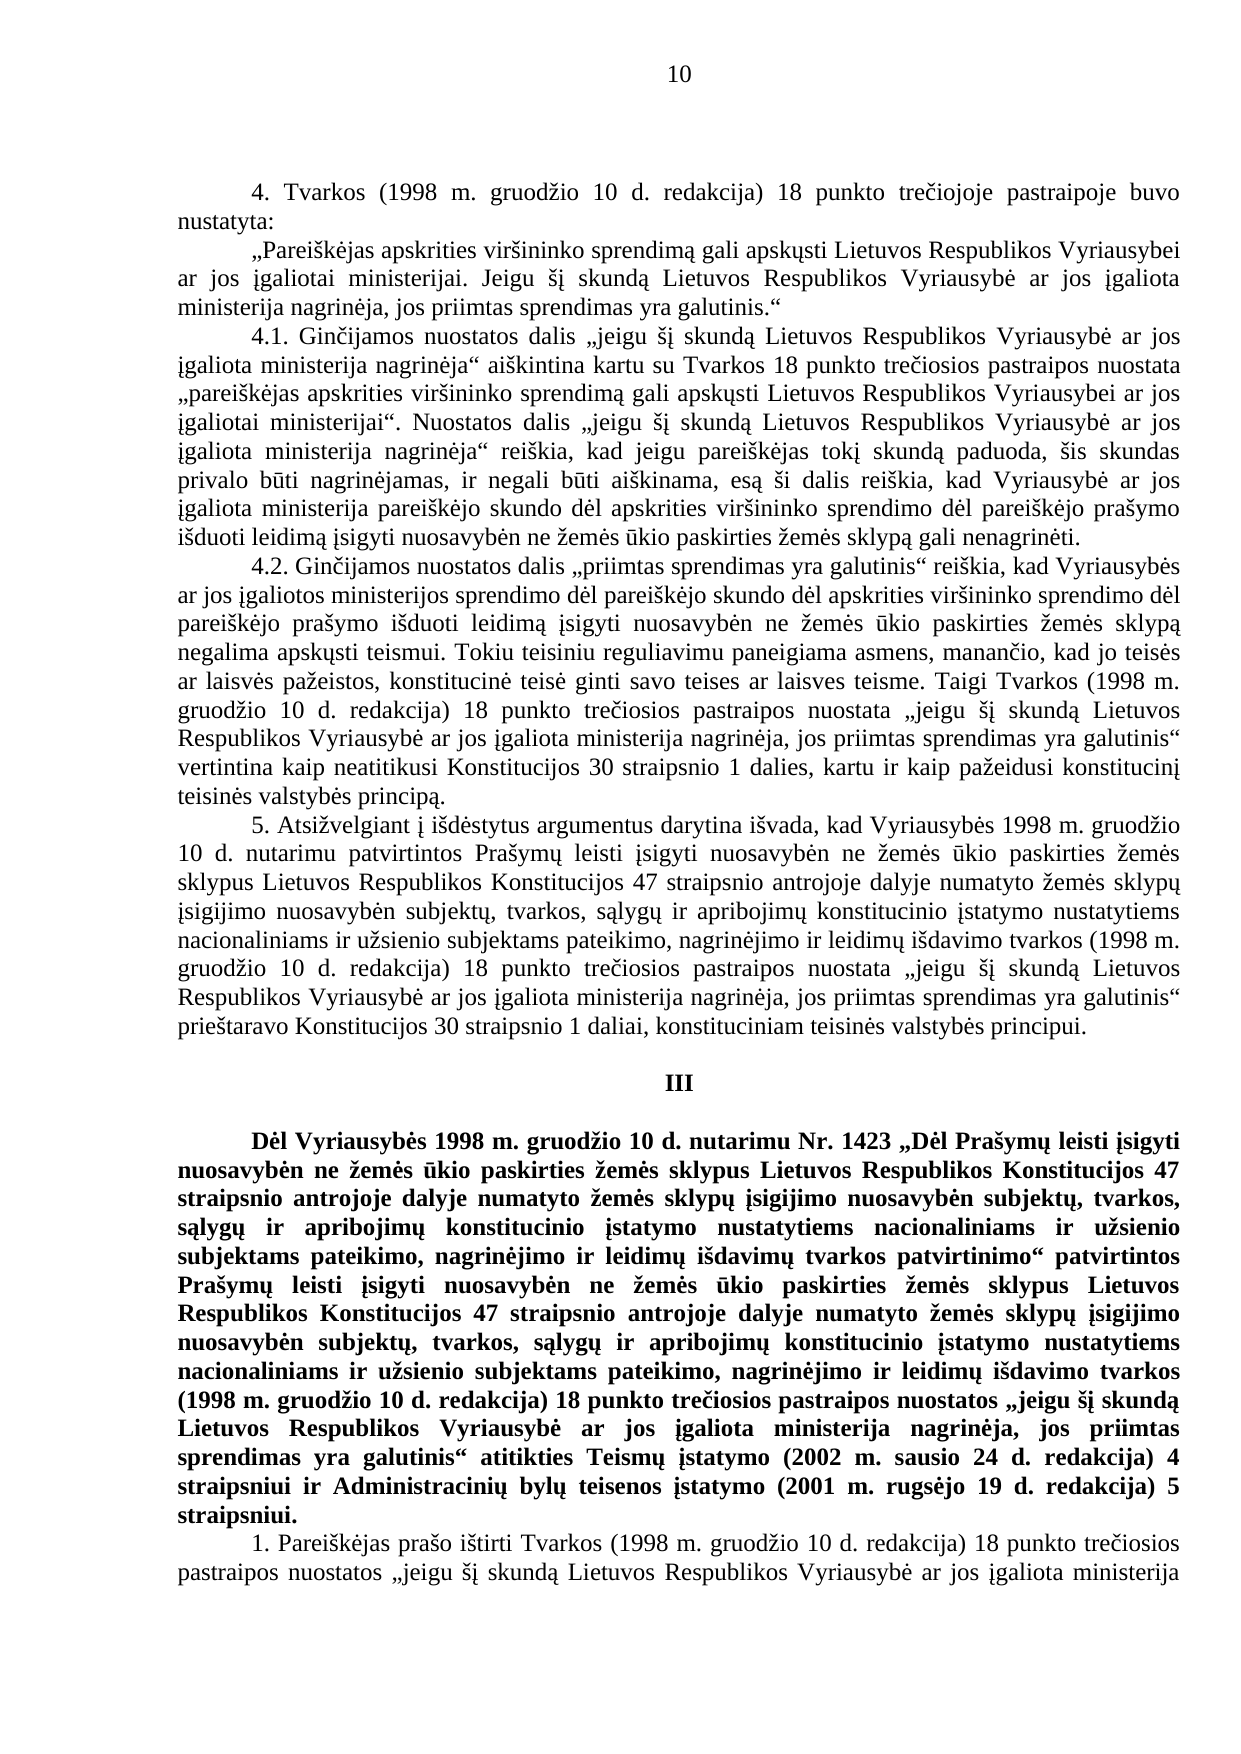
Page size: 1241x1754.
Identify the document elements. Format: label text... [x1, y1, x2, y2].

text „Pareiškėjas apskrities viršininko sprendimą gali apskųsti Lietuvos Respublikos Vyriausybei ar jos įgaliotai ministerijai. Jeigu šį skundą Lietuvos Respublikos Vyriausybė ar jos įgaliota ministerija nagrinėja, jos priimtas sprendimas yra galutinis.“ [177, 235, 1181, 321]
text 4.1. Ginčijamos nuostatos dalis „jeigu šį skundą Lietuvos Respublikos Vyriausybė ar jos įgaliota ministerija nagrinėja“ aiškintina kartu su Tvarkos 18 punkto trečiosios pastraipos nuostata „pareiškėjas apskrities viršininko sprendimą gali apskųsti Lietuvos Respublikos Vyriausybei ar jos įgaliotai ministerijai“. Nuostatos dalis „jeigu šį skundą Lietuvos Respublikos Vyriausybė ar jos įgaliota ministerija nagrinėja“ reiškia, kad jeigu pareiškėjas tokį skundą paduoda, šis skundas privalo būti nagrinėjamas, ir negali būti aiškinama, esą ši dalis reiškia, kad Vyriausybė ar jos įgaliota ministerija pareiškėjo skundo dėl apskrities viršininko sprendimo dėl pareiškėjo prašymo išduoti leidimą įsigyti nuosavybėn ne žemės ūkio paskirties žemės sklypą gali nenagrinėti. [177, 321, 1181, 551]
text 1. Pareiškėjas prašo ištirti Tvarkos (1998 m. gruodžio 10 d. redakcija) 18 punkto trečiosios pastraipos nuostatos „jeigu šį skundą Lietuvos Respublikos Vyriausybė ar jos įgaliota ministerija [177, 1528, 1181, 1586]
text Dėl Vyriausybės 1998 m. gruodžio 10 d. nutarimu Nr. 1423 „Dėl Prašymų leisti įsigyti nuosavybėn ne žemės ūkio paskirties žemės sklypus Lietuvos Respublikos Konstitucijos 47 straipsnio antrojoje dalyje numatyto žemės sklypų įsigijimo nuosavybėn subjektų, tvarkos, sąlygų ir apribojimų konstitucinio įstatymo nustatytiems nacionaliniams ir užsienio subjektams pateikimo, nagrinėjimo ir leidimų išdavimų tvarkos patvirtinimo“ patvirtintos Prašymų leisti įsigyti nuosavybėn ne žemės ūkio paskirties žemės sklypus Lietuvos Respublikos Konstitucijos 47 straipsnio antrojoje dalyje numatyto žemės sklypų įsigijimo nuosavybėn subjektų, tvarkos, sąlygų ir apribojimų konstitucinio įstatymo nustatytiems nacionaliniams ir užsienio subjektams pateikimo, nagrinėjimo ir leidimų išdavimo tvarkos (1998 m. gruodžio 10 d. redakcija) 18 punkto trečiosios pastraipos nuostatos „jeigu šį skundą Lietuvos Respublikos Vyriausybė ar jos įgaliota ministerija nagrinėja, jos priimtas sprendimas yra galutinis“ atitikties Teismų įstatymo (2002 m. sausio 24 d. redakcija) 4 straipsniui ir Administracinių bylų teisenos įstatymo (2001 m. rugsėjo 19 d. redakcija) 5 straipsniui. [177, 1126, 1181, 1528]
text 4.2. Ginčijamos nuostatos dalis „priimtas sprendimas yra galutinis“ reiškia, kad Vyriausybės ar jos įgaliotos ministerijos sprendimo dėl pareiškėjo skundo dėl apskrities viršininko sprendimo dėl pareiškėjo prašymo išduoti leidimą įsigyti nuosavybėn ne žemės ūkio paskirties žemės sklypą negalima apskųsti teismui. Tokiu teisiniu reguliavimu paneigiama asmens, manančio, kad jo teisės ar laisvės pažeistos, konstitucinė teisė ginti savo teises ar laisves teisme. Taigi Tvarkos (1998 m. gruodžio 10 d. redakcija) 18 punkto trečiosios pastraipos nuostata „jeigu šį skundą Lietuvos Respublikos Vyriausybė ar jos įgaliota ministerija nagrinėja, jos priimtas sprendimas yra galutinis“ vertintina kaip neatitikusi Konstitucijos 30 straipsnio 1 dalies, kartu ir kaip pažeidusi konstitucinį teisinės valstybės principą. [177, 551, 1181, 810]
text 4. Tvarkos (1998 m. gruodžio 10 d. redakcija) 18 punkto trečiojoje pastraipoje buvo nustatyta: [177, 177, 1181, 235]
text III [177, 1068, 1181, 1097]
text 5. Atsižvelgiant į išdėstytus argumentus darytina išvada, kad Vyriausybės 1998 m. gruodžio 10 d. nutarimu patvirtintos Prašymų leisti įsigyti nuosavybėn ne žemės ūkio paskirties žemės sklypus Lietuvos Respublikos Konstitucijos 47 straipsnio antrojoje dalyje numatyto žemės sklypų įsigijimo nuosavybėn subjektų, tvarkos, sąlygų ir apribojimų konstitucinio įstatymo nustatytiems nacionaliniams ir užsienio subjektams pateikimo, nagrinėjimo ir leidimų išdavimo tvarkos (1998 m. gruodžio 10 d. redakcija) 18 punkto trečiosios pastraipos nuostata „jeigu šį skundą Lietuvos Respublikos Vyriausybė ar jos įgaliota ministerija nagrinėja, jos priimtas sprendimas yra galutinis“ prieštaravo Konstitucijos 30 straipsnio 1 daliai, konstituciniam teisinės valstybės principui. [177, 810, 1181, 1040]
